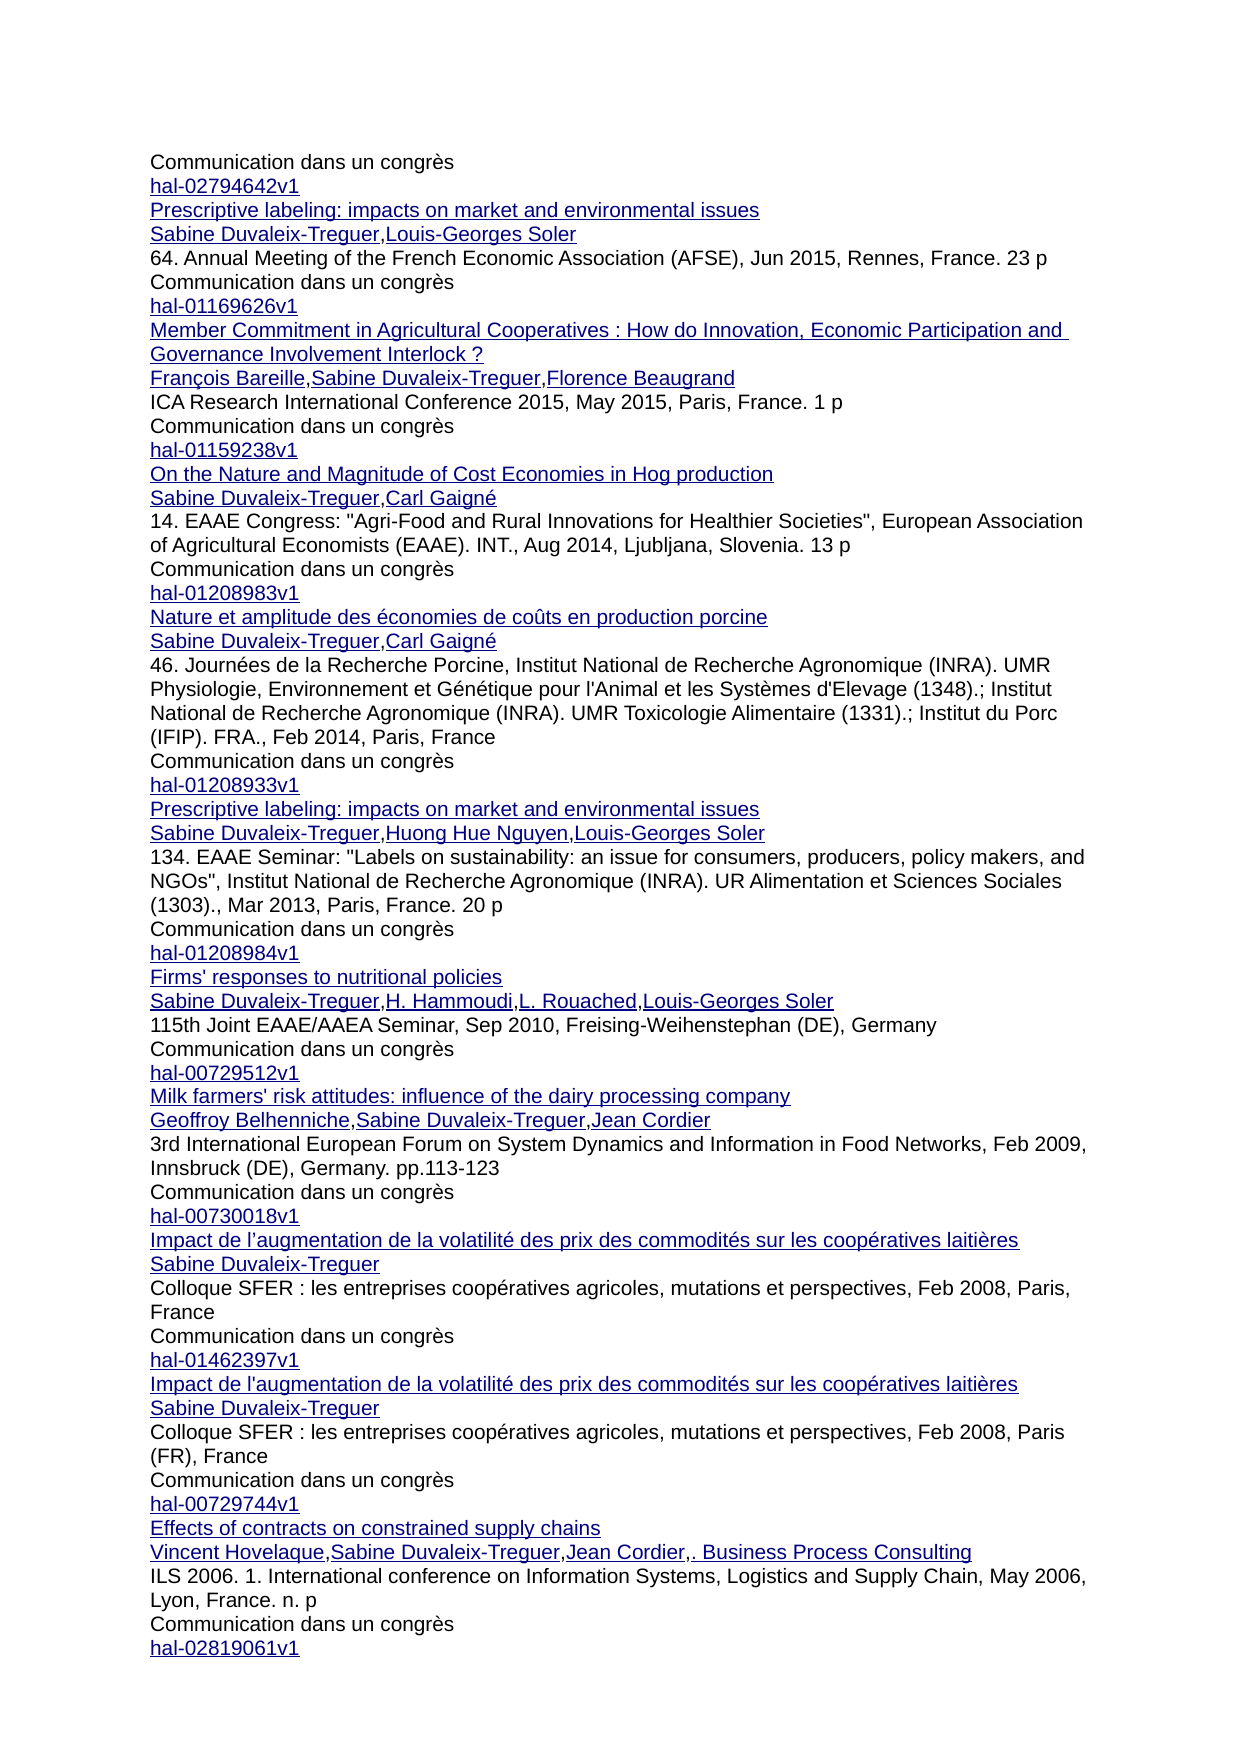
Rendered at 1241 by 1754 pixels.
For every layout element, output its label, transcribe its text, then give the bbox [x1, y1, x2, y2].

table_cell Prescriptive labeling: impacts on market and environmental issues Sabine Duvaleix-Treguer,Huong Hue Nguyen,Louis-Georges Soler 134. EAAE Seminar: "Labels on sustainability: an issue for consumers, producers, policy makers, and NGOs", Institut National de Recherche Agronomique (INRA). UR Alimentation et Sciences Sociales (1303)., Mar 2013, Paris, France. 20 p Communication dans un congrès hal-01208984v1 [150, 797, 1090, 964]
table_cell Prescriptive labeling: impacts on market and environmental issues Sabine Duvaleix-Treguer,Louis-Georges Soler 64. Annual Meeting of the French Economic Association (AFSE), Jun 2015, Rennes, France. 23 p Communication dans un congrès hal-01169626v1 [150, 198, 1090, 318]
table_cell Firms' responses to nutritional policies Sabine Duvaleix-Treguer,H. Hammoudi,L. Rouached,Louis-Georges Soler 115th Joint EAAE/AAEA Seminar, Sep 2010, Freising-Weihenstephan (DE), Germany Communication dans un congrès hal-00729512v1 [150, 965, 1090, 1084]
table_cell Member Commitment in Agricultural Cooperatives : How do Innovation, Economic Participation and Governance Involvement Interlock ? François Bareille,Sabine Duvaleix-Treguer,Florence Beaugrand ICA Research International Conference 2015, May 2015, Paris, France. 1 p Communication dans un congrès hal-01159238v1 [150, 318, 1090, 461]
table_cell Impact de l’augmentation de la volatilité des prix des commodités sur les coopératives laitières Sabine Duvaleix-Treguer Colloque SFER : les entreprises coopératives agricoles, mutations et perspectives, Feb 2008, Paris, France Communication dans un congrès hal-01462397v1 [150, 1228, 1090, 1372]
table_cell Nature et amplitude des économies de coûts en production porcine Sabine Duvaleix-Treguer,Carl Gaigné 46. Journées de la Recherche Porcine, Institut National de Recherche Agronomique (INRA). UMR Physiologie, Environnement et Génétique pour l'Animal et les Systèmes d'Elevage (1348).; Institut National de Recherche Agronomique (INRA). UMR Toxicologie Alimentaire (1331).; Institut du Porc (IFIP). FRA., Feb 2014, Paris, France Communication dans un congrès hal-01208933v1 [150, 605, 1090, 797]
table_cell On the Nature and Magnitude of Cost Economies in Hog production Sabine Duvaleix-Treguer,Carl Gaigné 14. EAAE Congress: "Agri-Food and Rural Innovations for Healthier Societies", European Association of Agricultural Economists (EAAE). INT., Aug 2014, Ljubljana, Slovenia. 13 p Communication dans un congrès hal-01208983v1 [150, 461, 1090, 605]
table_cell Communication dans un congrès hal-02794642v1 [150, 150, 1090, 198]
table_cell Impact de l'augmentation de la volatilité des prix des commodités sur les coopératives laitières Sabine Duvaleix-Treguer Colloque SFER : les entreprises coopératives agricoles, mutations et perspectives, Feb 2008, Paris (FR), France Communication dans un congrès hal-00729744v1 [150, 1372, 1090, 1516]
table_cell Effects of contracts on constrained supply chains Vincent Hovelaque,Sabine Duvaleix-Treguer,Jean Cordier,. Business Process Consulting ILS 2006. 1. International conference on Information Systems, Logistics and Supply Chain, May 2006, Lyon, France. n. p Communication dans un congrès hal-02819061v1 [150, 1516, 1090, 1659]
table_cell Milk farmers' risk attitudes: influence of the dairy processing company Geoffroy Belhenniche,Sabine Duvaleix-Treguer,Jean Cordier 3rd International European Forum on System Dynamics and Information in Food Networks, Feb 2009, Innsbruck (DE), Germany. pp.113-123 Communication dans un congrès hal-00730018v1 [150, 1084, 1090, 1228]
